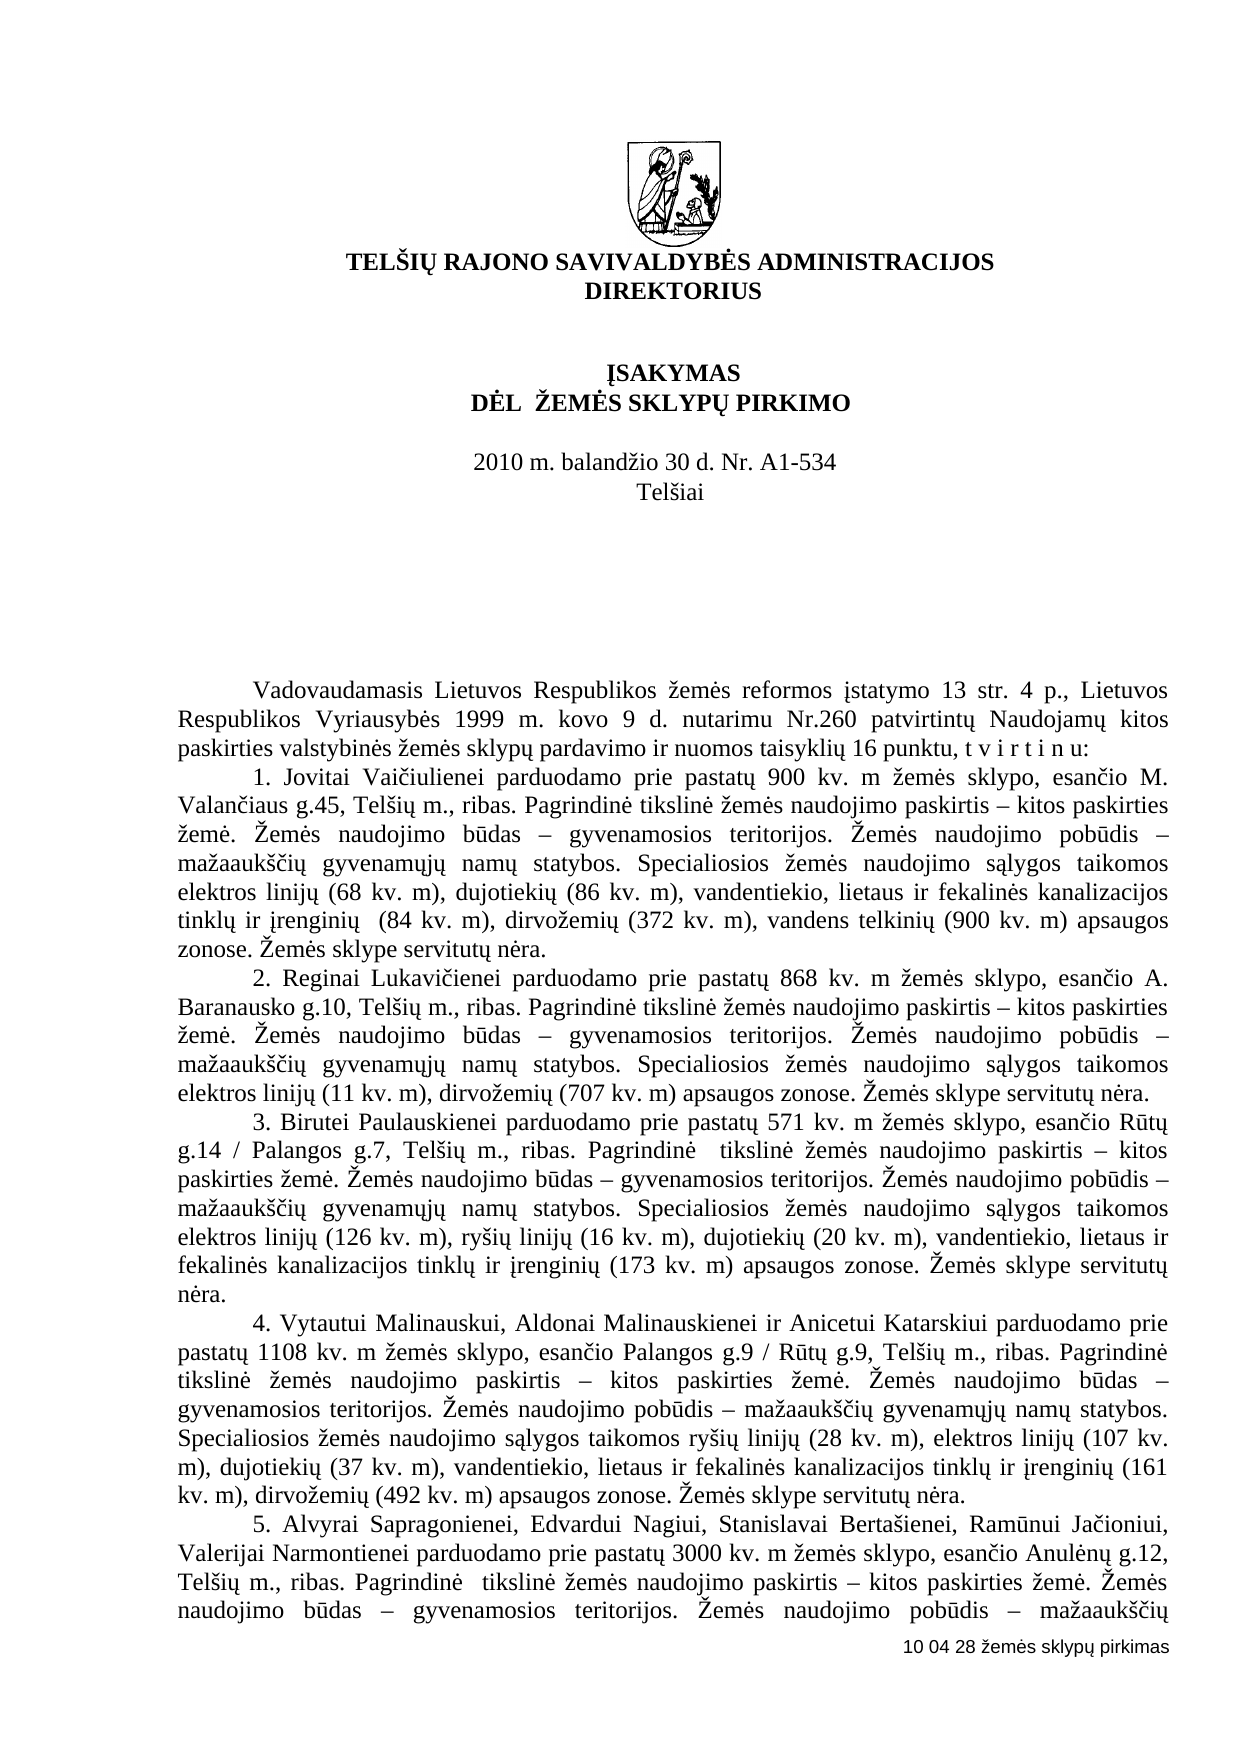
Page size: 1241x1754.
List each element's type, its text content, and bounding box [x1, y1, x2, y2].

text 2. Reginai Lukavičienei parduodamo prie pastatų 868 kv. m žemės sklypo, esančio A. Baranausko g.10, Telšių m., ribas. Pagrindinė tikslinė žemės naudojimo paskirtis – kitos paskirties žemė. Žemės naudojimo būdas – gyvenamosios teritorijos. Žemės naudojimo pobūdis – mažaaukščių gyvenamųjų namų statybos. Specialiosios žemės naudojimo sąlygos taikomos elektros linijų (11 kv. m), dirvožemių (707 kv. m) apsaugos zonose. Žemės sklype servitutų nėra. [177, 963, 1169, 1107]
text 4. Vytautui Malinauskui, Aldonai Malinauskienei ir Anicetui Katarskiui parduodamo prie pastatų 1108 kv. m žemės sklypo, esančio Palangos g.9 / Rūtų g.9, Telšių m., ribas. Pagrindinė tikslinė žemės naudojimo paskirtis – kitos paskirties žemė. Žemės naudojimo būdas – gyvenamosios teritorijos. Žemės naudojimo pobūdis – mažaaukščių gyvenamųjų namų statybos. Specialiosios žemės naudojimo sąlygos taikomos ryšių linijų (28 kv. m), elektros linijų (107 kv. m), dujotiekių (37 kv. m), vandentiekio, lietaus ir fekalinės kanalizacijos tinklų ir įrenginių (161 kv. m), dirvožemių (492 kv. m) apsaugos zonose. Žemės sklype servitutų nėra. [177, 1308, 1169, 1509]
table_cell [176, 417, 1171, 446]
table_cell ĮSAKYMAS [176, 358, 1171, 387]
table_cell 2010 m. balandžio 30 d. Nr. A1-534 [176, 446, 1171, 476]
text Vadovaudamasis Lietuvos Respublikos žemės reformos įstatymo 13 str. 4 p., Lietuvos Respublikos Vyriausybės 1999 m. kovo 9 d. nutarimu Nr.260 patvirtintų Naudojamų kitos paskirties valstybinės žemės sklypų pardavimo ir nuomos taisyklių 16 punktu, t v i r t i n u: [177, 676, 1169, 762]
text 5. Alvyrai Sapragonienei, Edvardui Nagiui, Stanislavai Bertašienei, Ramūnui Jačioniui, Valerijai Narmontienei parduodamo prie pastatų 3000 kv. m žemės sklypo, esančio Anulėnų g.12, Telšių m., ribas. Pagrindinė tikslinė žemės naudojimo paskirtis – kitos paskirties žemė. Žemės naudojimo būdas – gyvenamosios teritorijos. Žemės naudojimo pobūdis – mažaaukščių [177, 1509, 1169, 1624]
table_cell DĖL ŽEMĖS SKLYPŲ PIRKIMO [176, 387, 1171, 417]
table_cell Telšiai [176, 476, 1171, 505]
text 3. Birutei Paulauskienei parduodamo prie pastatų 571 kv. m žemės sklypo, esančio Rūtų g.14 / Palangos g.7, Telšių m., ribas. Pagrindinė tikslinė žemės naudojimo paskirtis – kitos paskirties žemė. Žemės naudojimo būdas – gyvenamosios teritorijos. Žemės naudojimo pobūdis – mažaaukščių gyvenamųjų namų statybos. Specialiosios žemės naudojimo sąlygos taikomos elektros linijų (126 kv. m), ryšių linijų (16 kv. m), dujotiekių (20 kv. m), vandentiekio, lietaus ir fekalinės kanalizacijos tinklų ir įrenginių (173 kv. m) apsaugos zonose. Žemės sklype servitutų nėra. [177, 1107, 1169, 1308]
table_header TELŠIŲ RAJONO SAVIVALDYBĖS ADMINISTRACIJOS DIREKTORIUS [176, 30, 1171, 357]
text 1. Jovitai Vaičiulienei parduodamo prie pastatų 900 kv. m žemės sklypo, esančio M. Valančiaus g.45, Telšių m., ribas. Pagrindinė tikslinė žemės naudojimo paskirtis – kitos paskirties žemė. Žemės naudojimo būdas – gyvenamosios teritorijos. Žemės naudojimo pobūdis – mažaaukščių gyvenamųjų namų statybos. Specialiosios žemės naudojimo sąlygos taikomos elektros linijų (68 kv. m), dujotiekių (86 kv. m), vandentiekio, lietaus ir fekalinės kanalizacijos tinklų ir įrenginių (84 kv. m), dirvožemių (372 kv. m), vandens telkinių (900 kv. m) apsaugos zonose. Žemės sklype servitutų nėra. [177, 762, 1169, 963]
